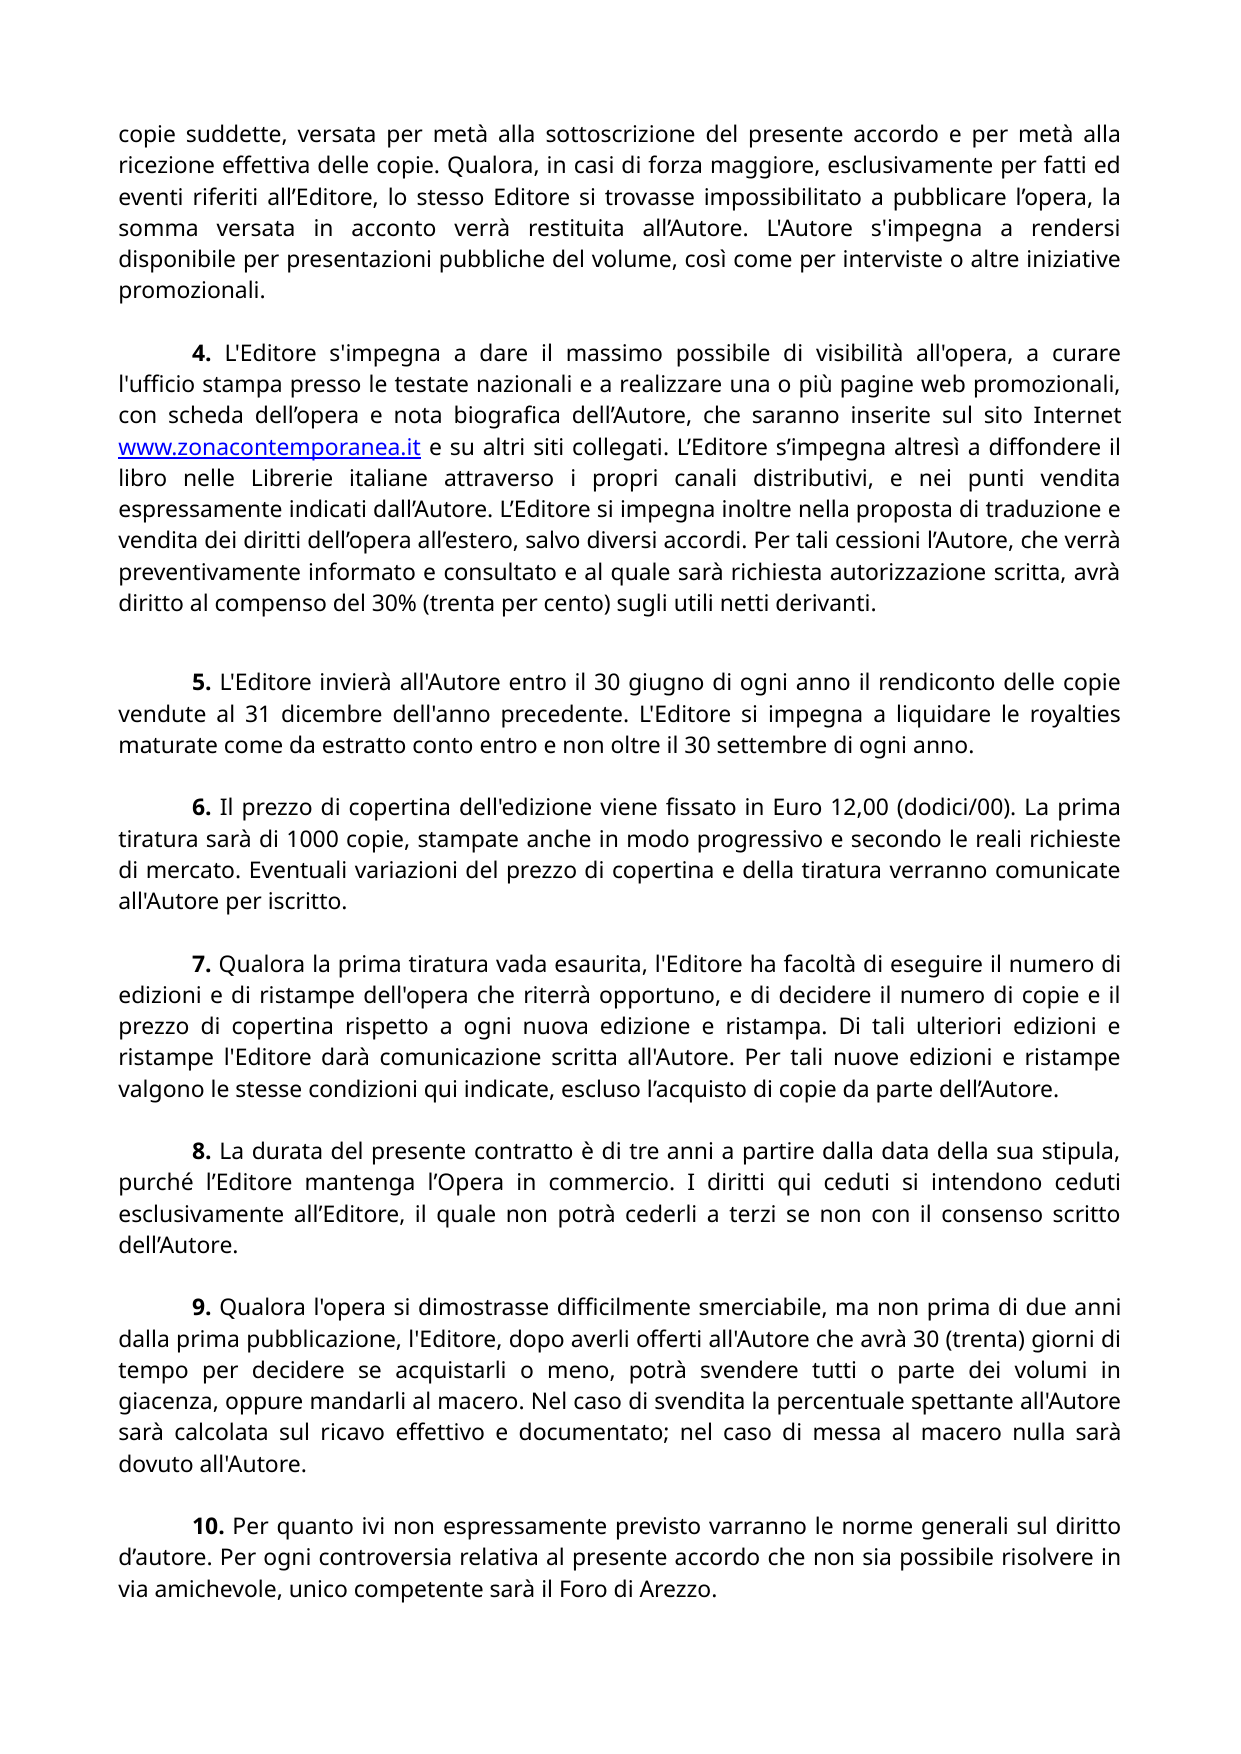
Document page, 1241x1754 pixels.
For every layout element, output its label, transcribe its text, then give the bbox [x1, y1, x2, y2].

text 9. Qualora l'opera si dimostrasse difficilmente smerciabile, ma non prima di due anni dalla prima pubblicazione, l'Editore, dopo averli offerti all'Autore che avrà 30 (trenta) giorni di tempo per decidere se acquistarli o meno, potrà svendere tutti o parte dei volumi in giacenza, oppure mandarli al macero. Nel caso di svendita la percentuale spettante all'Autore sarà calcolata sul ricavo effettivo e documentato; nel caso di messa al macero nulla sarà dovuto all'Autore. [118, 1291, 1122, 1479]
text copie suddette, versata per metà alla sottoscrizione del presente accordo e per metà alla ricezione effettiva delle copie. Qualora, in casi di forza maggiore, esclusivamente per fatti ed eventi riferiti all’Editore, lo stesso Editore si trovasse impossibilitato a pubblicare l’opera, la somma versata in acconto verrà restituita all’Autore. L'Autore s'impegna a rendersi disponibile per presentazioni pubbliche del volume, così come per interviste o altre iniziative promozionali. [118, 118, 1122, 306]
text 6. Il prezzo di copertina dell'edizione viene fissato in Euro 12,00 (dodici/00). La prima tiratura sarà di 1000 copie, stampate anche in modo progressivo e secondo le reali richieste di mercato. Eventuali variazioni del prezzo di copertina e della tiratura verranno comunicate all'Autore per iscritto. [118, 791, 1122, 916]
text 7. Qualora la prima tiratura vada esaurita, l'Editore ha facoltà di eseguire il numero di edizioni e di ristampe dell'opera che riterrà opportuno, e di decidere il numero di copie e il prezzo di copertina rispetto a ogni nuova edizione e ristampa. Di tali ulteriori edizioni e ristampe l'Editore darà comunicazione scritta all'Autore. Per tali nuove edizioni e ristampe valgono le stesse condizioni qui indicate, escluso l’acquisto di copie da parte dell’Autore. [118, 947, 1122, 1104]
text 5. L'Editore invierà all'Autore entro il 30 giugno di ogni anno il rendiconto delle copie vendute al 31 dicembre dell'anno precedente. L'Editore si impegna a liquidare le royalties maturate come da estratto conto entro e non oltre il 30 settembre di ogni anno. [118, 666, 1122, 760]
text 10. Per quanto ivi non espressamente previsto varranno le norme generali sul diritto d’autore. Per ogni controversia relativa al presente accordo che non sia possibile risolvere in via amichevole, unico competente sarà il Foro di Arezzo. [118, 1510, 1122, 1604]
text 4. L'Editore s'impegna a dare il massimo possibile di visibilità all'opera, a curare l'ufficio stampa presso le testate nazionali e a realizzare una o più pagine web promozionali, con scheda dell’opera e nota biografica dell’Autore, che saranno inserite sul sito Internet www.zonacontemporanea.it e su altri siti collegati. L’Editore s’impegna altresì a diffondere il libro nelle Librerie italiane attraverso i propri canali distributivi, e nei punti vendita espressamente indicati dall’Autore. L’Editore si impegna inoltre nella proposta di traduzione e vendita dei diritti dell’opera all’estero, salvo diversi accordi. Per tali cessioni l’Autore, che verrà preventivamente informato e consultato e al quale sarà richiesta autorizzazione scritta, avrà diritto al compenso del 30% (trenta per cento) sugli utili netti derivanti. [118, 337, 1122, 618]
text 8. La durata del presente contratto è di tre anni a partire dalla data della sua stipula, purché l’Editore mantenga l’Opera in commercio. I diritti qui ceduti si intendono ceduti esclusivamente all’Editore, il quale non potrà cederli a terzi se non con il consenso scritto dell’Autore. [118, 1135, 1122, 1260]
